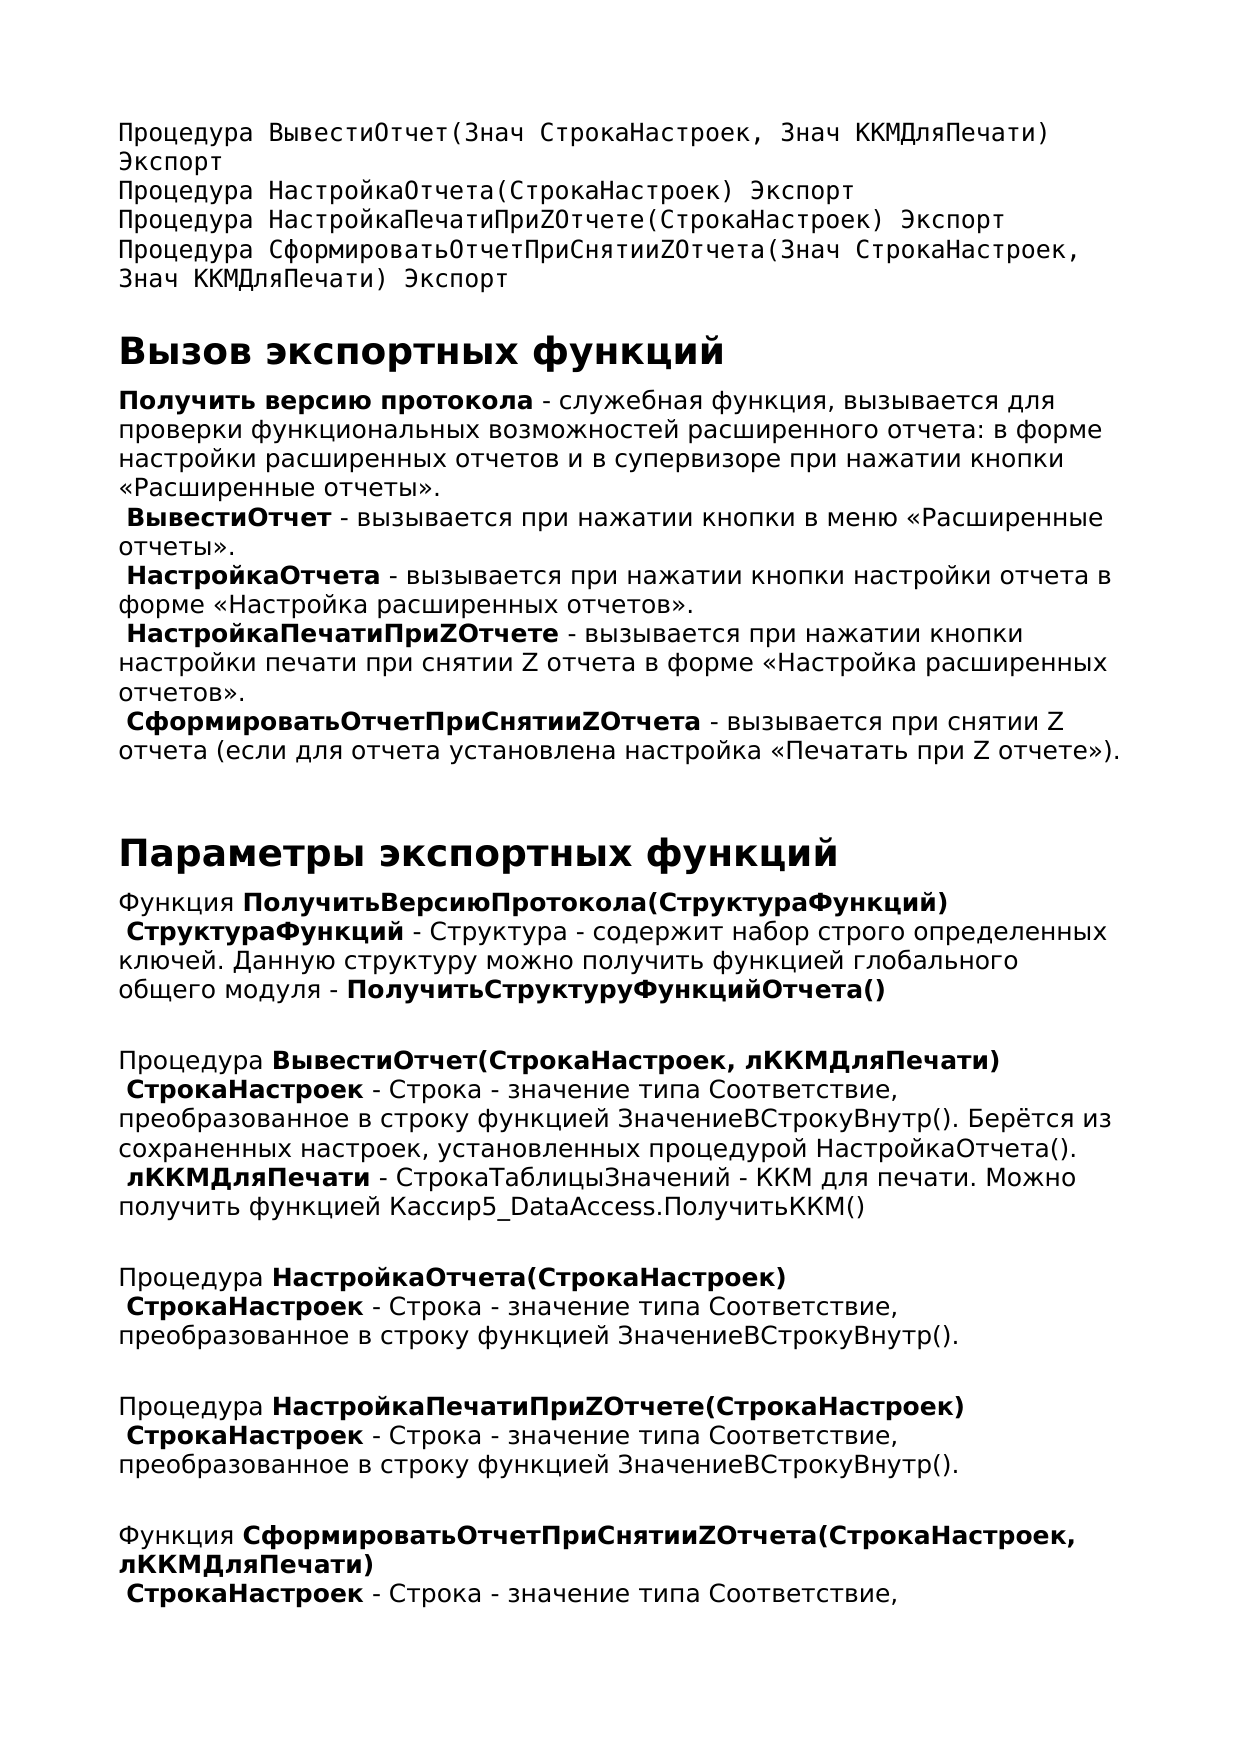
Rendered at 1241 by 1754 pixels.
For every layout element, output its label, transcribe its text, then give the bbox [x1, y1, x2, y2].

text Процедура НастройкаПечатиПриZОтчете(СтрокаНастроек) СтрокаНастроек - Строка - значение типа Соответствие, преобразованное в строку функцией ЗначениеВСтрокуВнутр(). [118, 1392, 1122, 1509]
text Получить версию протокола - служебная функция, вызывается для проверки функциональных возможностей расширенного отчета: в форме настройки расширенных отчетов и в супервизоре при нажатии кнопки «Расширенные отчеты». ВывестиОтчет - вызывается при нажатии кнопки в меню «Расширенные отчеты». НастройкаОтчета - вызывается при нажатии кнопки настройки отчета в форме «Настройка расширенных отчетов». НастройкаПечатиПриZОтчете - вызывается при нажатии кнопки настройки печати при снятии Z отчета в форме «Настройка расширенных отчетов». СформироватьОтчетПриСнятииZОтчета - вызывается при снятии Z отчета (если для отчета установлена настройка «Печатать при Z отчете»). [118, 386, 1122, 794]
text Процедура ВывестиОтчет(Знач СтрокаНастроек, Знач ККМДляПечати) Экспорт Процедура НастройкаОтчета(СтрокаНастроек) Экспорт Процедура НастройкаПечатиПриZОтчете(СтрокаНастроек) Экспорт Процедура СформироватьОтчетПриСнятииZОтчета(Знач СтрокаНастроек, Знач ККМДляПечати) Экспорт [118, 118, 1122, 293]
subtitle Вызов экспортных функций [118, 330, 1122, 373]
text Процедура НастройкаОтчета(СтрокаНастроек) СтрокаНастроек - Строка - значение типа Соответствие, преобразованное в строку функцией ЗначениеВСтрокуВнутр(). [118, 1263, 1122, 1380]
text Процедура ВывестиОтчет(СтрокаНастроек, лККМДляПечати) СтрокаНастроек - Строка - значение типа Соответствие, преобразованное в строку функцией ЗначениеВСтрокуВнутр(). Берётся из сохраненных настроек, установленных процедурой НастройкаОтчета(). лККМДляПечати - СтрокаТаблицыЗначений - ККМ для печати. Можно получить функцией Кассир5_DataAccess.ПолучитьККМ() [118, 1046, 1122, 1251]
text Функция СформироватьОтчетПриСнятииZОтчета(СтрокаНастроек, лККМДляПечати) СтрокаНастроек - Строка - значение типа Соответствие, [118, 1521, 1122, 1609]
text Функция ПолучитьВерсиюПротокола(СтруктураФункций) СтруктураФункций - Структура - содержит набор строго определенных ключей. Данную структуру можно получить функцией глобального общего модуля - ПолучитьСтруктуруФункцийОтчета() [118, 888, 1122, 1034]
subtitle Параметры экспортных функций [118, 832, 1122, 876]
